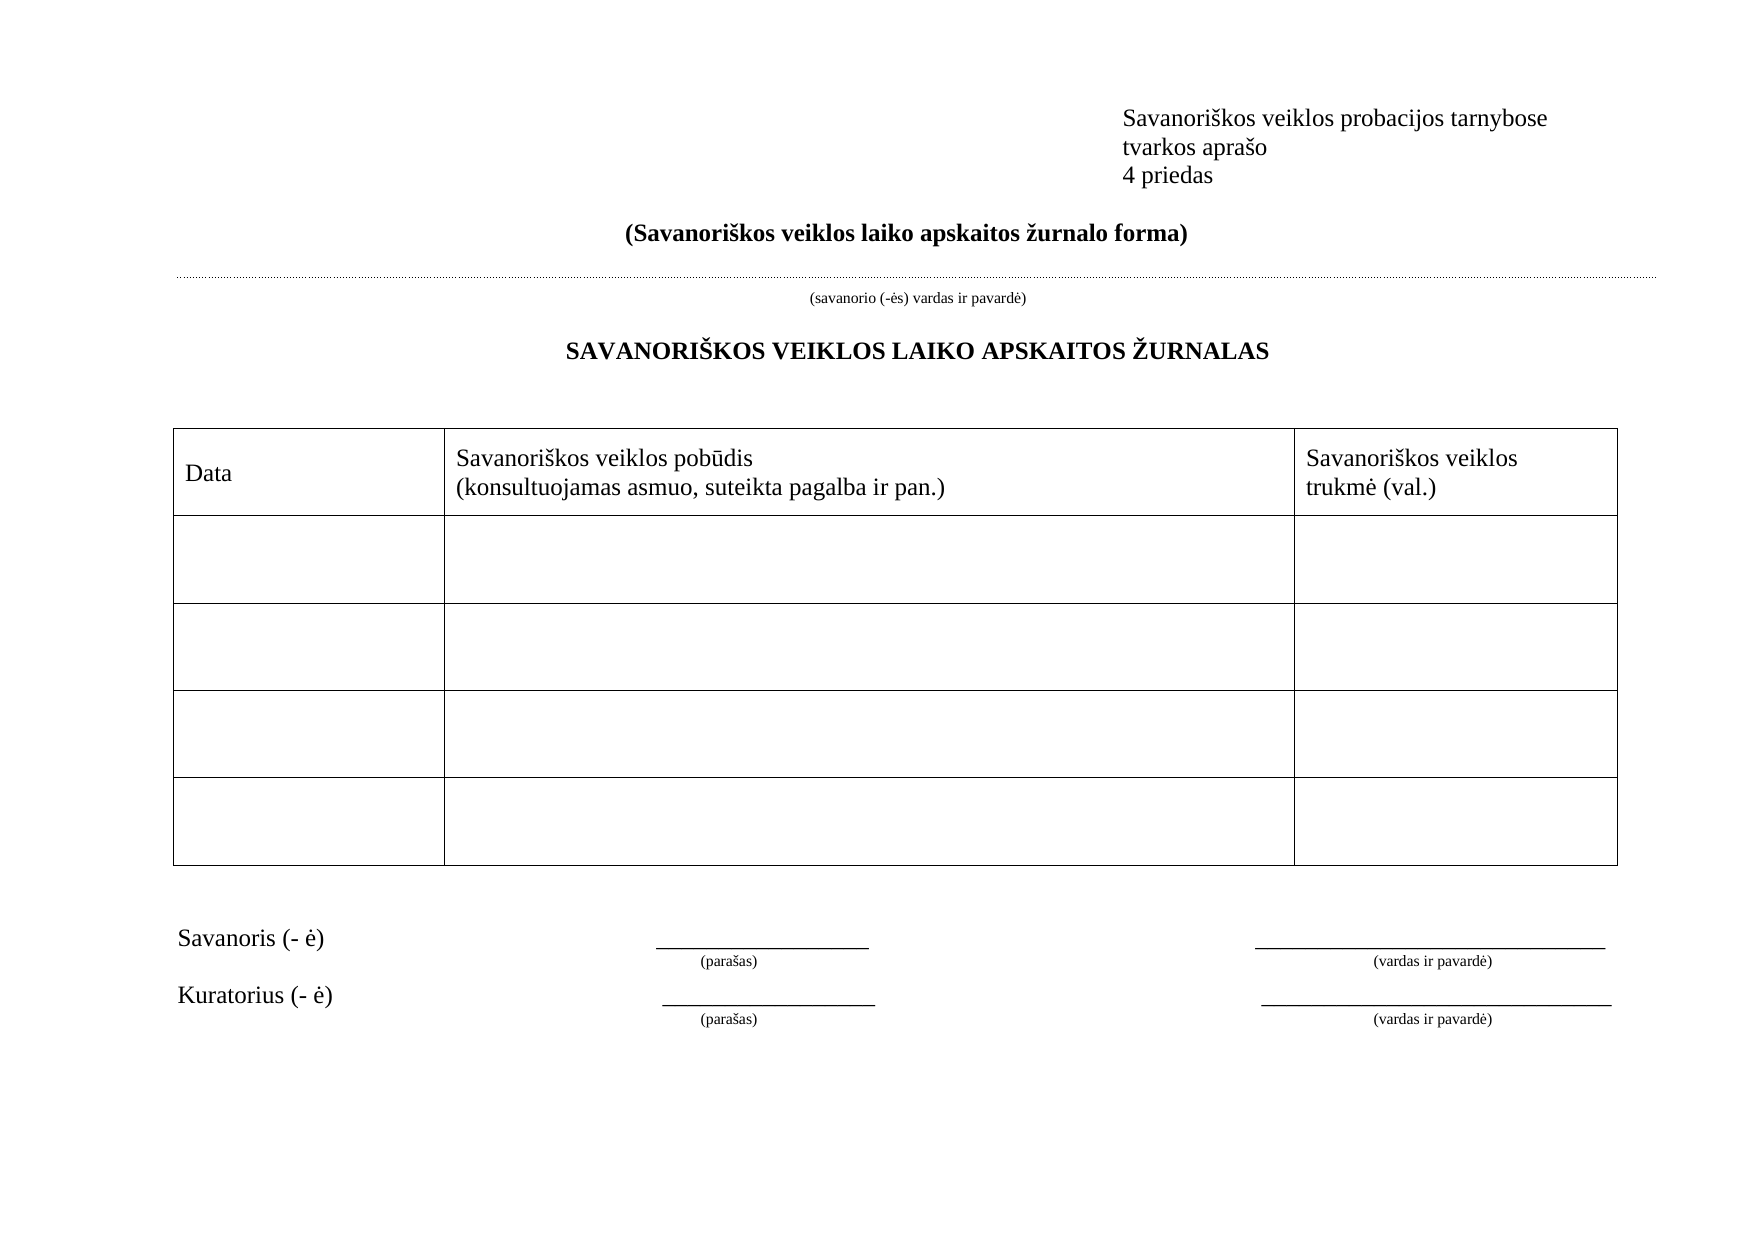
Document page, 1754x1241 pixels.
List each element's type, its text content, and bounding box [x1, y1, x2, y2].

table_cell [445, 778, 1294, 864]
text (parašas) (vardas ir pavardė) [177, 1009, 1636, 1038]
table_header [177, 247, 1658, 277]
table_cell [177, 365, 1658, 399]
table_cell [445, 604, 1294, 690]
table_header Savanoriškos veiklos pobūdis (konsultuojamas asmuo, suteikta pagalba ir pan.) [445, 429, 1294, 515]
text (parašas) (vardas ir pavardė) [177, 952, 1636, 981]
text Savanoriškos veiklos probacijos tarnybose [177, 103, 1636, 132]
table_header Savanoriškos veiklos trukmė (val.) [1295, 429, 1617, 515]
text Kuratorius (- ė) _________________ ____________________________ [177, 981, 1636, 1009]
text (Savanoriškos veiklos laiko apskaitos žurnalo forma) [177, 218, 1636, 247]
text 4 priedas [177, 161, 1636, 189]
table_cell [1295, 778, 1617, 864]
table_cell [1295, 604, 1617, 690]
table_cell [445, 691, 1294, 777]
table_cell [174, 691, 444, 777]
text Savanoris (- ė) _________________ ____________________________ [177, 923, 1639, 952]
table_cell [174, 604, 444, 690]
text tvarkos aprašo [177, 132, 1636, 161]
table_cell [1295, 516, 1617, 603]
table_cell [1295, 691, 1617, 777]
table_cell (savanorio (-ės) vardas ir pavardė) [177, 277, 1658, 307]
table_cell [445, 516, 1294, 603]
table_cell [174, 516, 444, 603]
table_header Data [174, 429, 444, 515]
table_cell SAVANORIŠKOS VEIKLOS LAIKO APSKAITOS ŽURNALAS [177, 308, 1658, 365]
table_cell [174, 778, 444, 864]
